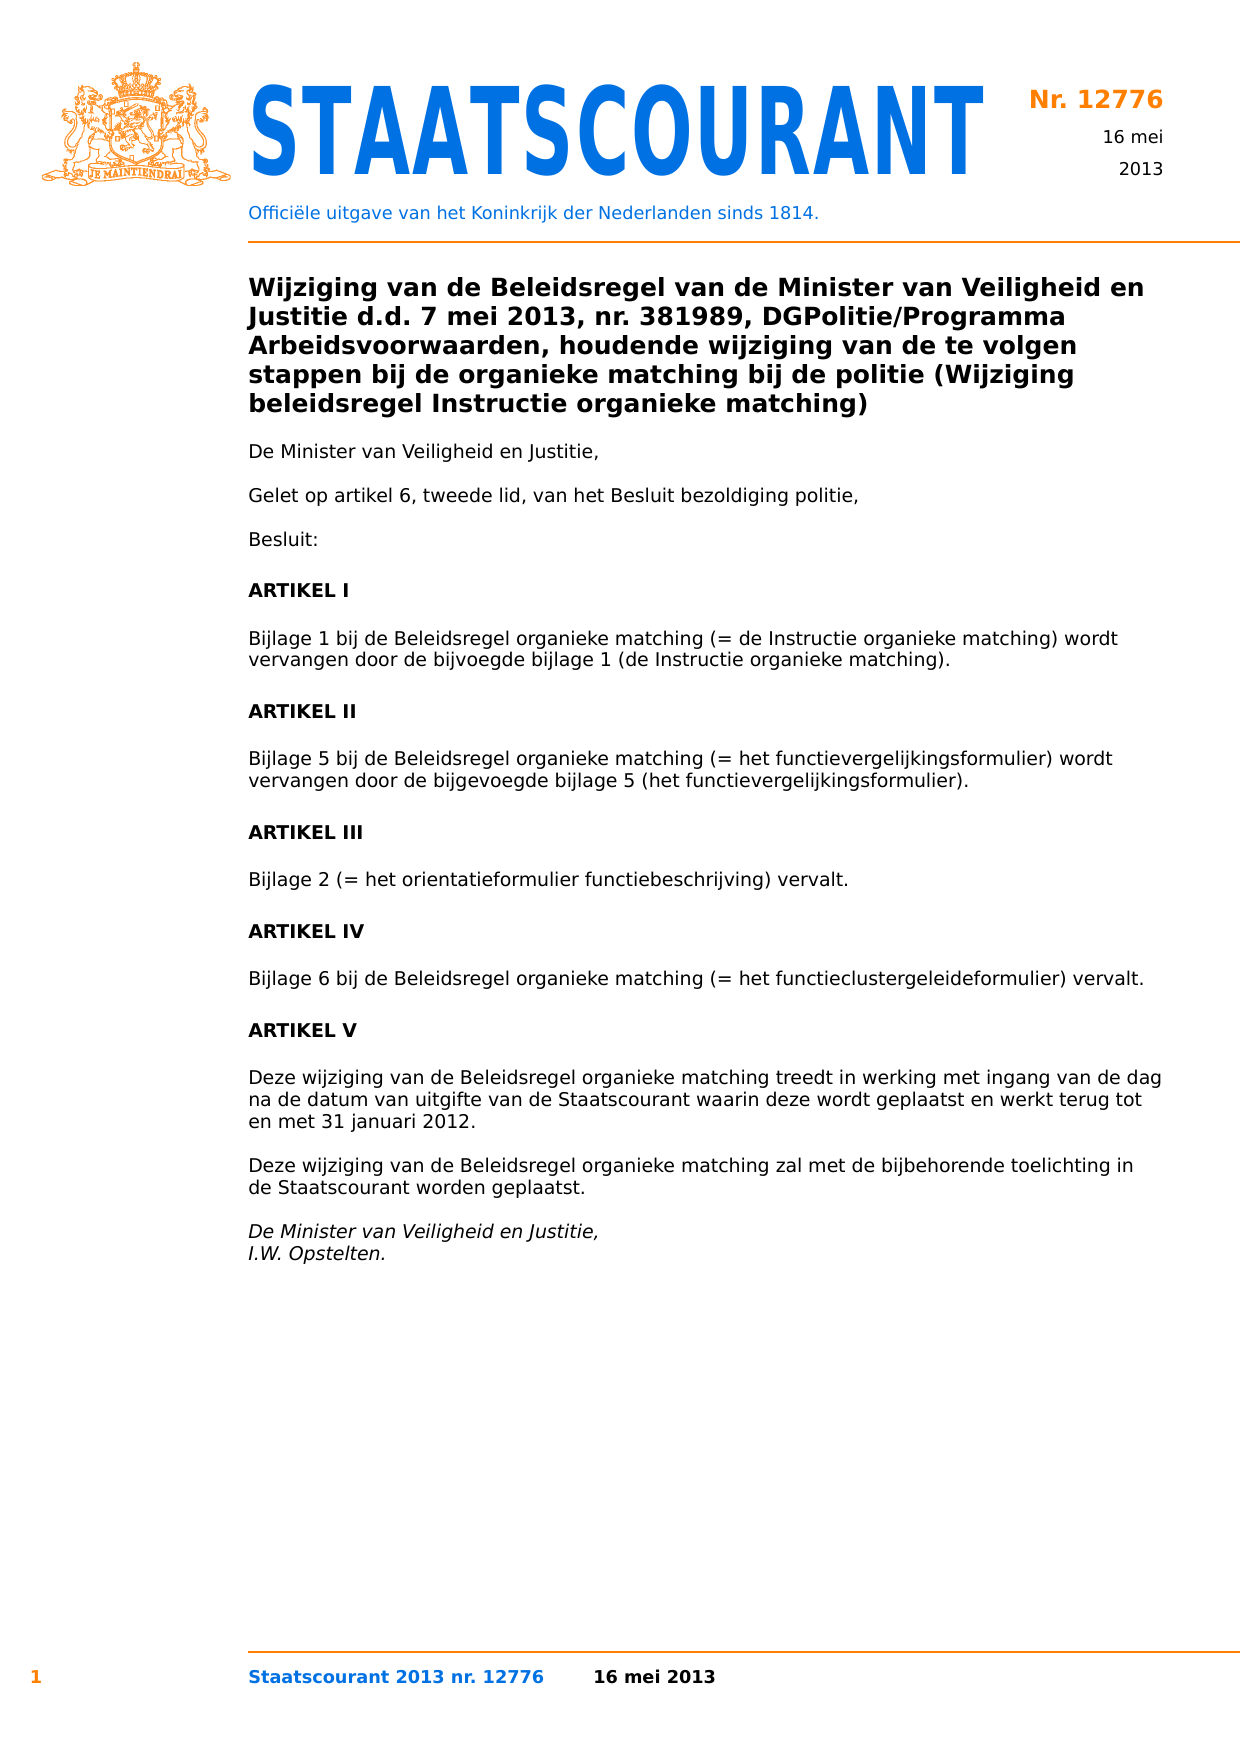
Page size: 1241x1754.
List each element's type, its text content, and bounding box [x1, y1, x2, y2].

table_header Nr. 12776 [998, 62, 1240, 121]
text Deze wijziging van de Beleidsregel organieke matching zal met de bijbehorende toelichting in de Staatscourant worden geplaatst. [248, 1155, 1163, 1199]
subtitle ARTIKEL II [248, 701, 1163, 723]
picture [41, 62, 231, 186]
subtitle ARTIKEL IV [248, 921, 1163, 943]
table_cell 2013 [998, 153, 1240, 203]
subtitle ARTIKEL III [248, 822, 1163, 844]
table_header STAATSCOURANT [248, 62, 998, 203]
text Bijlage 1 bij de Beleidsregel organieke matching (= de Instructie organieke matching) wordt vervangen door de bijvoegde bijlage 1 (de Instructie organieke matching). [248, 627, 1163, 671]
subtitle Wijziging van de Beleidsregel van de Minister van Veiligheid en Justitie d.d. 7 mei 2013, nr. 381989, DGPolitie/Programma Arbeidsvoorwaarden, houdende wijziging van de te volgen stappen bij de organieke matching bij de politie (Wijziging beleidsregel Instructie organieke matching) [248, 273, 1163, 419]
subtitle ARTIKEL I [248, 580, 1163, 602]
subtitle ARTIKEL V [248, 1020, 1163, 1042]
table_cell 16 mei [998, 121, 1240, 153]
text De Minister van Veiligheid en Justitie, [248, 441, 1163, 463]
text Bijlage 2 (= het orientatieformulier functiebeschrijving) vervalt. [248, 869, 1163, 891]
text De Minister van Veiligheid en Justitie, I.W. Opstelten. [248, 1221, 1163, 1265]
text Bijlage 6 bij de Beleidsregel organieke matching (= het functieclustergeleideformulier) vervalt. [248, 968, 1163, 990]
text Gelet op artikel 6, tweede lid, van het Besluit bezoldiging politie, [248, 484, 1163, 507]
text Deze wijziging van de Beleidsregel organieke matching treedt in werking met ingang van de dag na de datum van uitgifte van de Staatscourant waarin deze wordt geplaatst en werkt terug tot en met 31 januari 2012. [248, 1067, 1163, 1133]
text Besluit: [248, 528, 1163, 550]
table_cell Officiële uitgave van het Koninkrijk der Nederlanden sinds 1814. [248, 203, 1240, 241]
text Bijlage 5 bij de Beleidsregel organieke matching (= het functievergelijkingsformulier) wordt vervangen door de bijgevoegde bijlage 5 (het functievergelijkingsformulier). [248, 748, 1163, 792]
table_header [25, 62, 248, 241]
